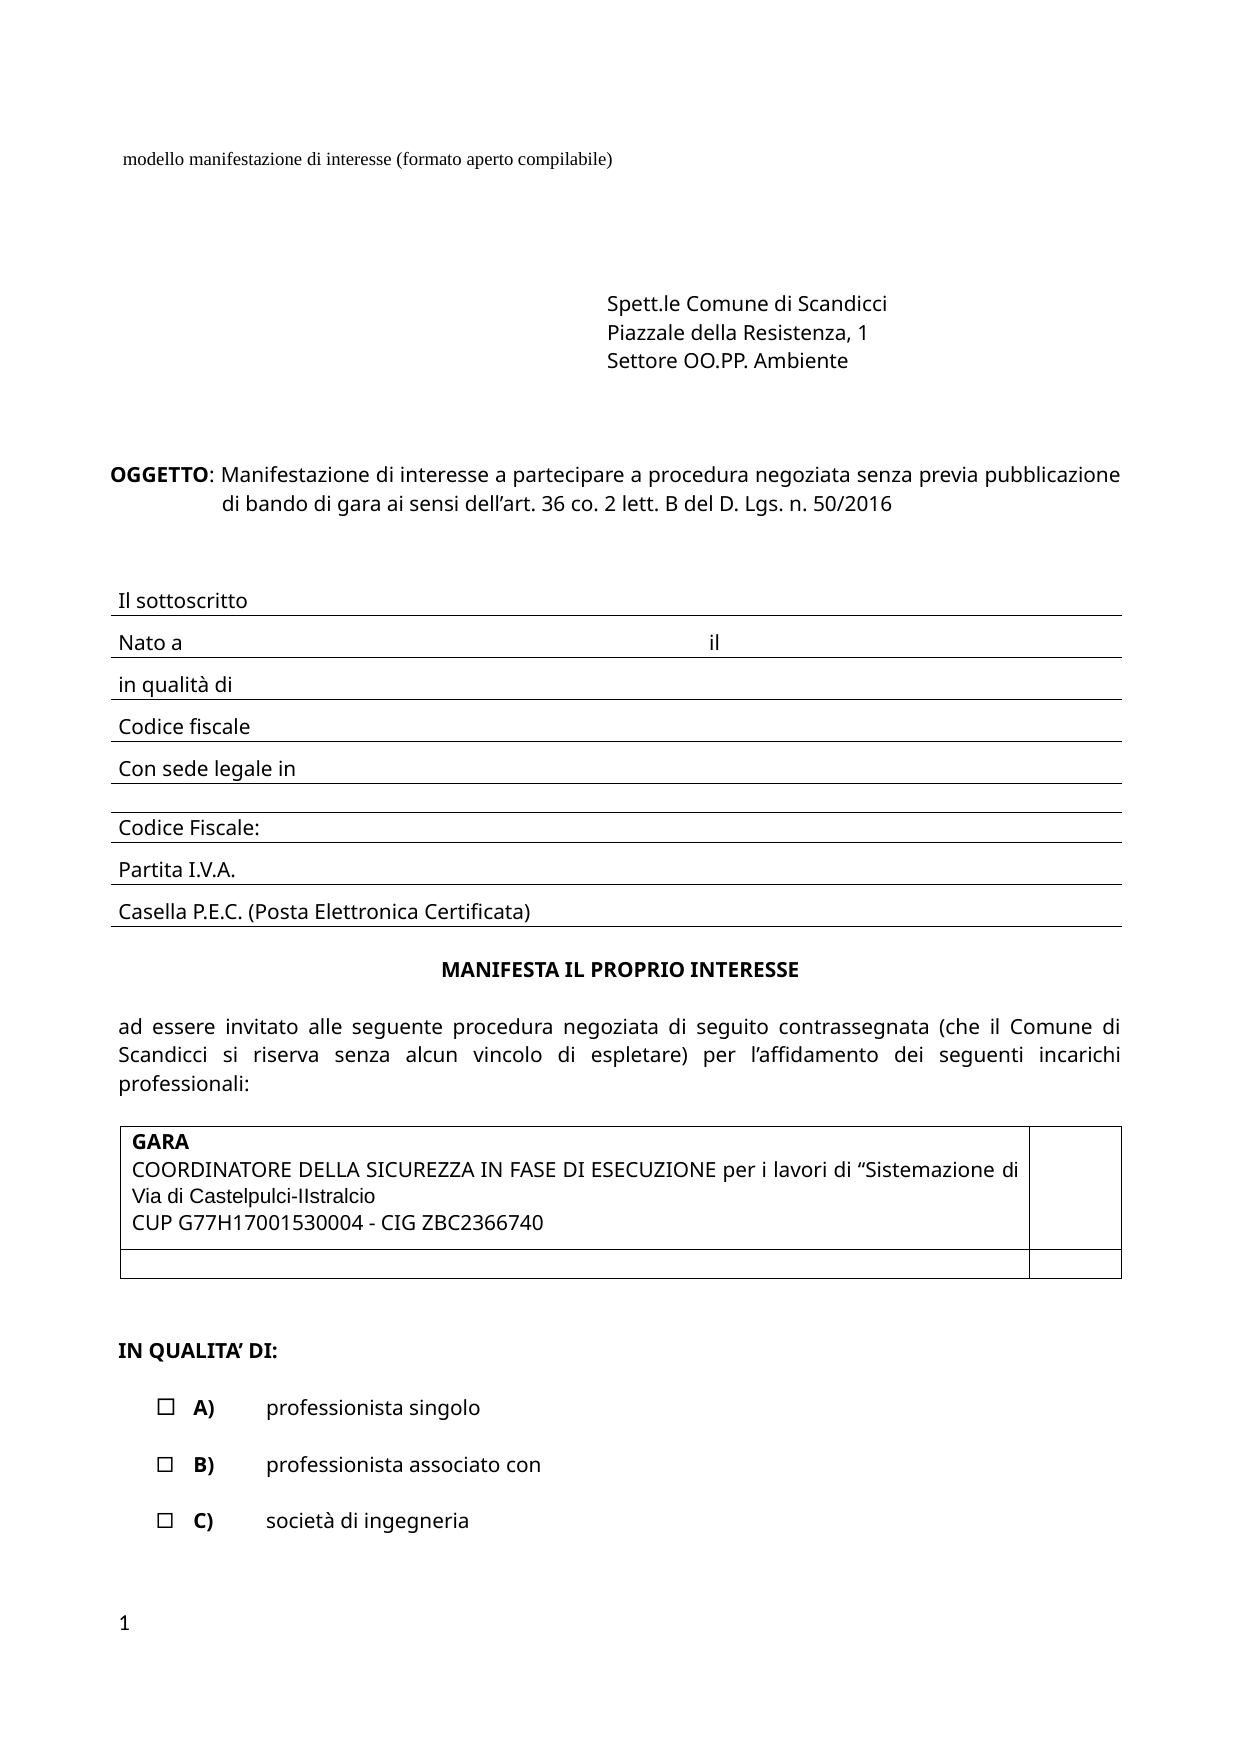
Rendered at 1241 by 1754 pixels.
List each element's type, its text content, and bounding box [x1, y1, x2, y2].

table_cell [121, 1250, 1029, 1278]
text Spett.le Comune di Scandicci [607, 289, 1122, 318]
table_cell Con sede legale in [111, 742, 1122, 783]
table_cell Codice fiscale [111, 700, 1122, 741]
list B) professionista associato con [156, 1450, 1122, 1478]
table_header Il sottoscritto [111, 574, 1122, 615]
text Piazzale della Resistenza, 1 [607, 318, 1122, 346]
table_header [1030, 1127, 1121, 1249]
text IN QUALITA’ DI: [118, 1336, 1122, 1364]
table_header GARA COORDINATORE DELLA SICUREZZA IN FASE DI ESECUZIONE per i lavori di “Sistemazione di Via di Castelpulci-IIstralcio CUP G77H17001530004 - CIG ZBC2366740 [121, 1127, 1029, 1249]
table_cell Codice Fiscale: [111, 813, 1122, 842]
table_cell [111, 784, 1122, 812]
list A) professionista singolo [156, 1393, 1122, 1421]
text Settore OO.PP. Ambiente [607, 346, 1122, 375]
table_cell Partita I.V.A. [111, 843, 1122, 884]
table_cell in qualità di [111, 658, 1122, 699]
table_cell [1030, 1250, 1121, 1278]
list C) società di ingegneria [156, 1507, 1122, 1535]
text OGGETTO: Manifestazione di interesse a partecipare a procedura negoziata senza previa pubblicazione di bando di gara ai sensi dell’art. 36 co. 2 lett. B del D. Lgs. n. 50/2016 [110, 460, 1122, 517]
table_cell Casella P.E.C. (Posta Elettronica Certificata) [111, 885, 1122, 926]
text MANIFESTA IL PROPRIO INTERESSE [118, 955, 1122, 984]
table_cell Nato a il [111, 616, 1122, 657]
text ad essere invitato alle seguente procedura negoziata di seguito contrassegnata (che il Comune di Scandicci si riserva senza alcun vincolo di espletare) per l’affidamento dei seguenti incarichi professionali: [118, 1012, 1122, 1097]
